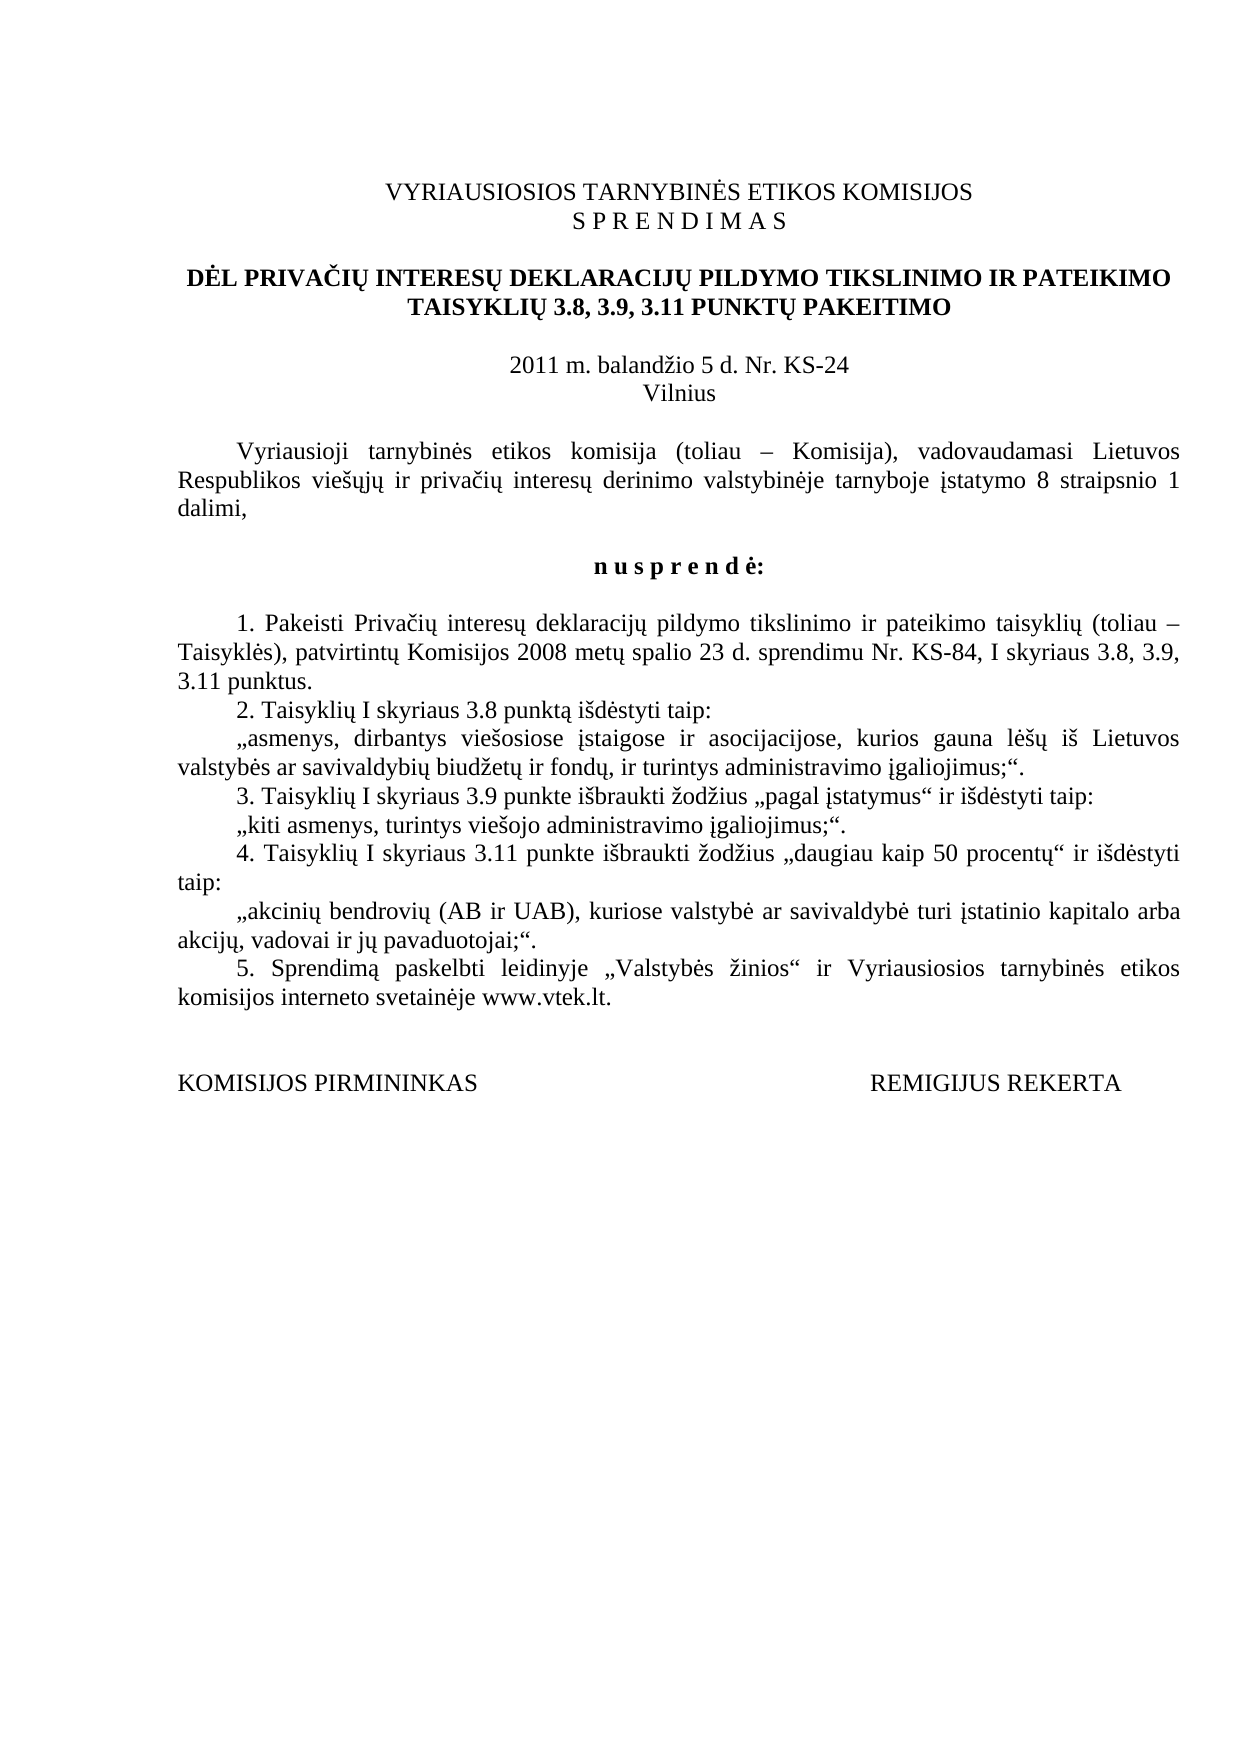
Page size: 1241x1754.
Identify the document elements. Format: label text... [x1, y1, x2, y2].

text Vyriausioji tarnybinės etikos komisija (toliau – Komisija), vadovaudamasi Lietuvos Respublikos viešųjų ir privačių interesų derinimo valstybinėje tarnyboje įstatymo 8 straipsnio 1 dalimi, [177, 436, 1181, 522]
text nusprendė: [177, 551, 1181, 580]
text DĖL PRIVAČIŲ INTERESŲ DEKLARACIJŲ PILDYMO TIKSLINIMO IR PATEIKIMO TAISYKLIŲ 3.8, 3.9, 3.11 PUNKTŲ PAKEITIMO [177, 263, 1181, 321]
text Komisijos pirmininkas Remigijus Rekerta [177, 1068, 1181, 1097]
text „akcinių bendrovių (AB ir UAB), kuriose valstybė ar savivaldybė turi įstatinio kapitalo arba akcijų, vadovai ir jų pavaduotojai;“. [177, 896, 1181, 953]
text 5. Sprendimą paskelbti leidinyje „Valstybės žinios“ ir Vyriausiosios tarnybinės etikos komisijos interneto svetainėje www.vtek.lt. [177, 953, 1181, 1011]
text 1. Pakeisti Privačių interesų deklaracijų pildymo tikslinimo ir pateikimo taisyklių (toliau – Taisyklės), patvirtintų Komisijos 2008 metų spalio 23 d. sprendimu Nr. KS-84, I skyriaus 3.8, 3.9, 3.11 punktus. [177, 608, 1181, 695]
text 4. Taisyklių I skyriaus 3.11 punkte išbraukti žodžius „daugiau kaip 50 procentų“ ir išdėstyti taip: [177, 838, 1181, 896]
text 2011 m. balandžio 5 d. Nr. KS-24 [177, 350, 1181, 378]
text Vilnius [177, 378, 1181, 407]
text 2. Taisyklių I skyriaus 3.8 punktą išdėstyti taip: [177, 695, 1181, 723]
text VYRIAUSIOSIOS TARNYBINĖS ETIKOS KOMISIJOS [177, 177, 1181, 206]
text „kiti asmenys, turintys viešojo administravimo įgaliojimus;“. [177, 810, 1181, 838]
text SPRENDIMAS [177, 206, 1181, 235]
text 3. Taisyklių I skyriaus 3.9 punkte išbraukti žodžius „pagal įstatymus“ ir išdėstyti taip: [177, 781, 1181, 810]
text „asmenys, dirbantys viešosiose įstaigose ir asocijacijose, kurios gauna lėšų iš Lietuvos valstybės ar savivaldybių biudžetų ir fondų, ir turintys administravimo įgaliojimus;“. [177, 723, 1181, 781]
